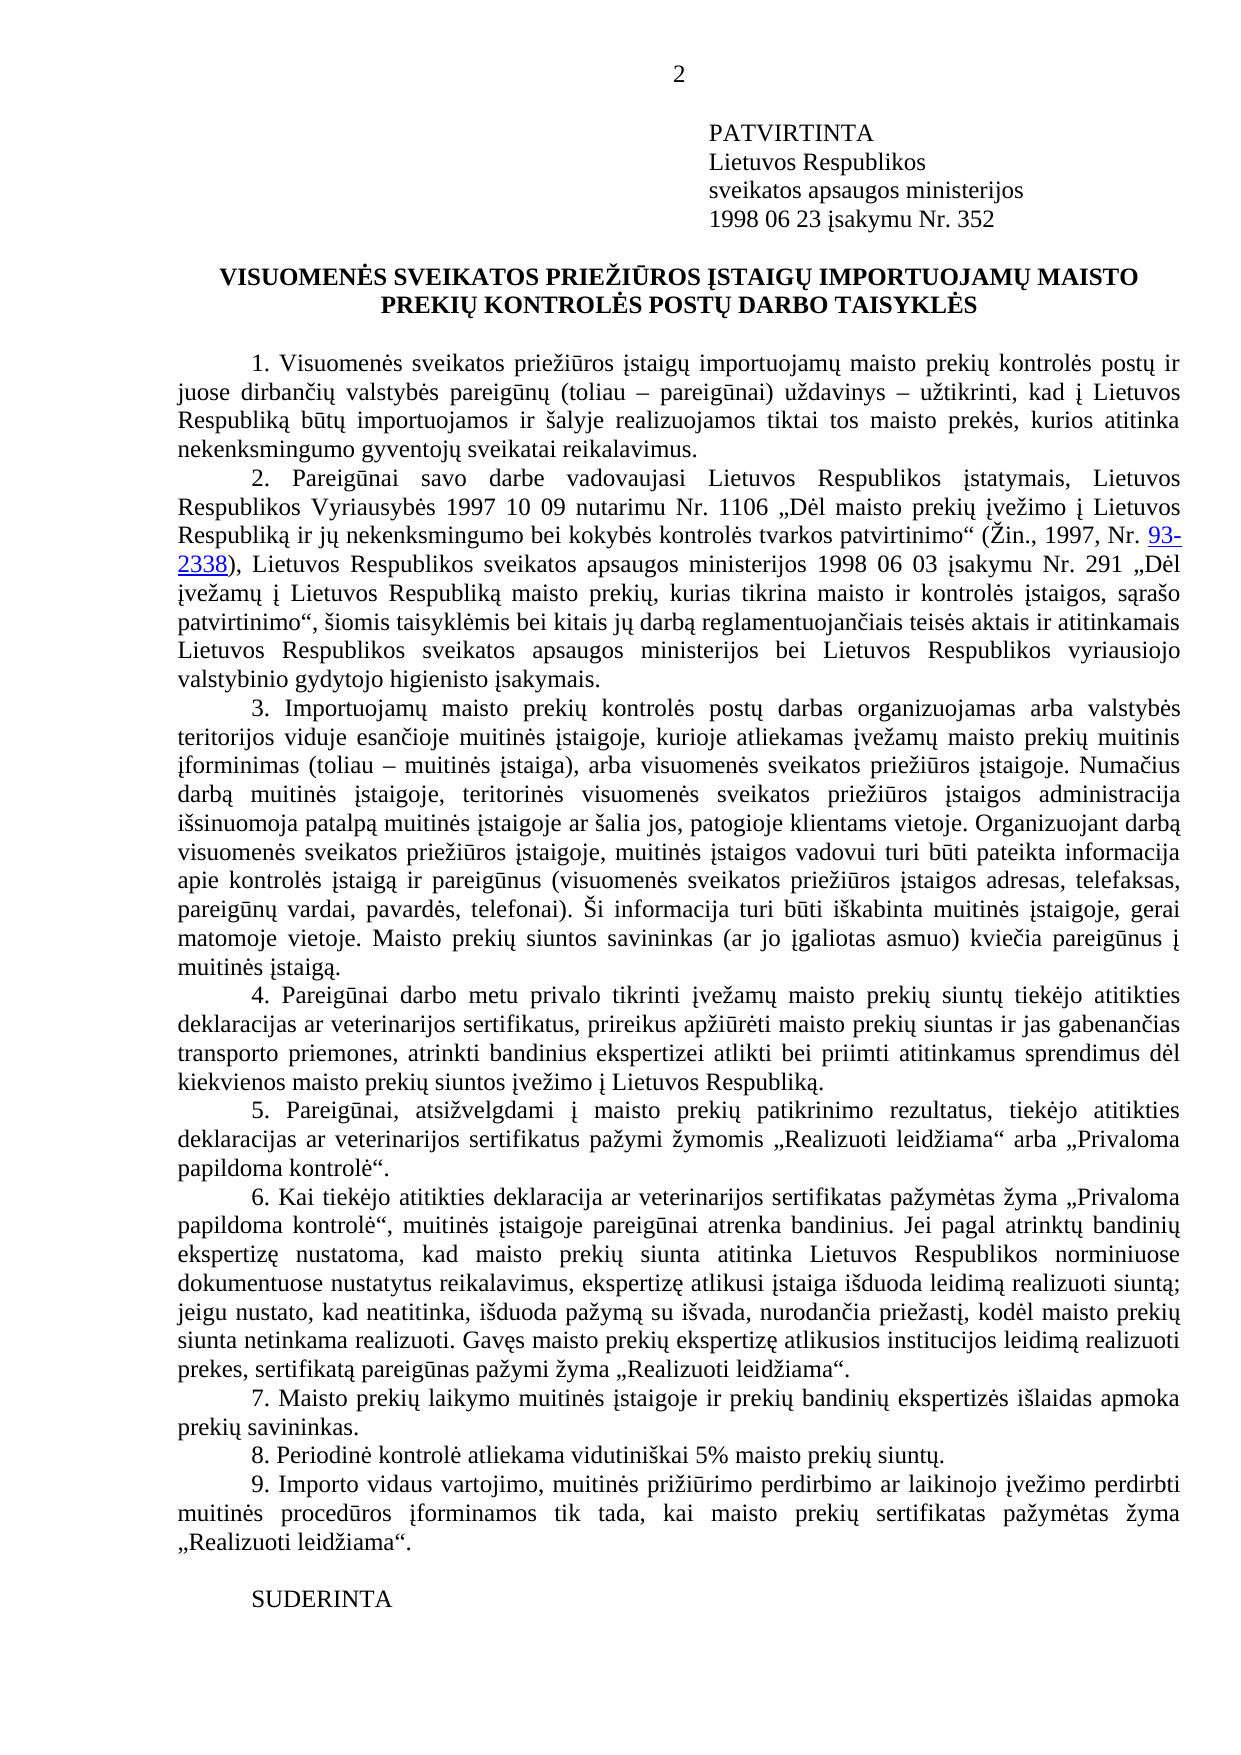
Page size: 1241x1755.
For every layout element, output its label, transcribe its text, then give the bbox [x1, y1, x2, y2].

text 1998 06 23 įsakymu Nr. 352 [177, 204, 1181, 233]
text sveikatos apsaugos ministerijos [177, 176, 1181, 204]
text 1. Visuomenės sveikatos priežiūros įstaigų importuojamų maisto prekių kontrolės postų ir juose dirbančių valstybės pareigūnų (toliau – pareigūnai) uždavinys – užtikrinti, kad į Lietuvos Respubliką būtų importuojamos ir šalyje realizuojamos tiktai tos maisto prekės, kurios atitinka nekenksmingumo gyventojų sveikatai reikalavimus. [177, 348, 1181, 463]
text 3. Importuojamų maisto prekių kontrolės postų darbas organizuojamas arba valstybės teritorijos viduje esančioje muitinės įstaigoje, kurioje atliekamas įvežamų maisto prekių muitinis įforminimas (toliau – muitinės įstaiga), arba visuomenės sveikatos priežiūros įstaigoje. Numačius darbą muitinės įstaigoje, teritorinės visuomenės sveikatos priežiūros įstaigos administracija išsinuomoja patalpą muitinės įstaigoje ar šalia jos, patogioje klientams vietoje. Organizuojant darbą visuomenės sveikatos priežiūros įstaigoje, muitinės įstaigos vadovui turi būti pateikta informacija apie kontrolės įstaigą ir pareigūnus (visuomenės sveikatos priežiūros įstaigos adresas, telefaksas, pareigūnų vardai, pavardės, telefonai). Ši informacija turi būti iškabinta muitinės įstaigoje, gerai matomoje vietoje. Maisto prekių siuntos savininkas (ar jo įgaliotas asmuo) kviečia pareigūnus į muitinės įstaigą. [177, 693, 1181, 981]
text 2. Pareigūnai savo darbe vadovaujasi Lietuvos Respublikos įstatymais, Lietuvos Respublikos Vyriausybės 1997 10 09 nutarimu Nr. 1106 „Dėl maisto prekių įvežimo į Lietuvos Respubliką ir jų nekenksmingumo bei kokybės kontrolės tvarkos patvirtinimo“ (Žin., 1997, Nr. 93-2338), Lietuvos Respublikos sveikatos apsaugos ministerijos 1998 06 03 įsakymu Nr. 291 „Dėl įvežamų į Lietuvos Respubliką maisto prekių, kurias tikrina maisto ir kontrolės įstaigos, sąrašo patvirtinimo“, šiomis taisyklėmis bei kitais jų darbą reglamentuojančiais teisės aktais ir atitinkamais Lietuvos Respublikos sveikatos apsaugos ministerijos bei Lietuvos Respublikos vyriausiojo valstybinio gydytojo higienisto įsakymais. [177, 463, 1181, 693]
text 9. Importo vidaus vartojimo, muitinės prižiūrimo perdirbimo ar laikinojo įvežimo perdirbti muitinės procedūros įforminamos tik tada, kai maisto prekių sertifikatas pažymėtas žyma „Realizuoti leidžiama“. [177, 1469, 1181, 1556]
text 5. Pareigūnai, atsižvelgdami į maisto prekių patikrinimo rezultatus, tiekėjo atitikties deklaracijas ar veterinarijos sertifikatus pažymi žymomis „Realizuoti leidžiama“ arba „Privaloma papildoma kontrolė“. [177, 1096, 1181, 1182]
text 6. Kai tiekėjo atitikties deklaracija ar veterinarijos sertifikatas pažymėtas žyma „Privaloma papildoma kontrolė“, muitinės įstaigoje pareigūnai atrenka bandinius. Jei pagal atrinktų bandinių ekspertizę nustatoma, kad maisto prekių siunta atitinka Lietuvos Respublikos norminiuose dokumentuose nustatytus reikalavimus, ekspertizę atlikusi įstaiga išduoda leidimą realizuoti siuntą; jeigu nustato, kad neatitinka, išduoda pažymą su išvada, nurodančia priežastį, kodėl maisto prekių siunta netinkama realizuoti. Gavęs maisto prekių ekspertizę atlikusios institucijos leidimą realizuoti prekes, sertifikatą pareigūnas pažymi žyma „Realizuoti leidžiama“. [177, 1182, 1181, 1383]
text Visuomenės sveikatos priežiūros įstaigų importuojamų maisto prekių kontrolės postų darbo taisyklės [177, 262, 1181, 319]
text Lietuvos Respublikos [177, 147, 1181, 176]
text Patvirtinta [709, 118, 1181, 147]
text 8. Periodinė kontrolė atliekama vidutiniškai 5% maisto prekių siuntų. [177, 1441, 1181, 1469]
text SUDERINTA [177, 1584, 1181, 1613]
text 7. Maisto prekių laikymo muitinės įstaigoje ir prekių bandinių ekspertizės išlaidas apmoka prekių savininkas. [177, 1383, 1181, 1441]
text 4. Pareigūnai darbo metu privalo tikrinti įvežamų maisto prekių siuntų tiekėjo atitikties deklaracijas ar veterinarijos sertifikatus, prireikus apžiūrėti maisto prekių siuntas ir jas gabenančias transporto priemones, atrinkti bandinius ekspertizei atlikti bei priimti atitinkamus sprendimus dėl kiekvienos maisto prekių siuntos įvežimo į Lietuvos Respubliką. [177, 981, 1181, 1096]
